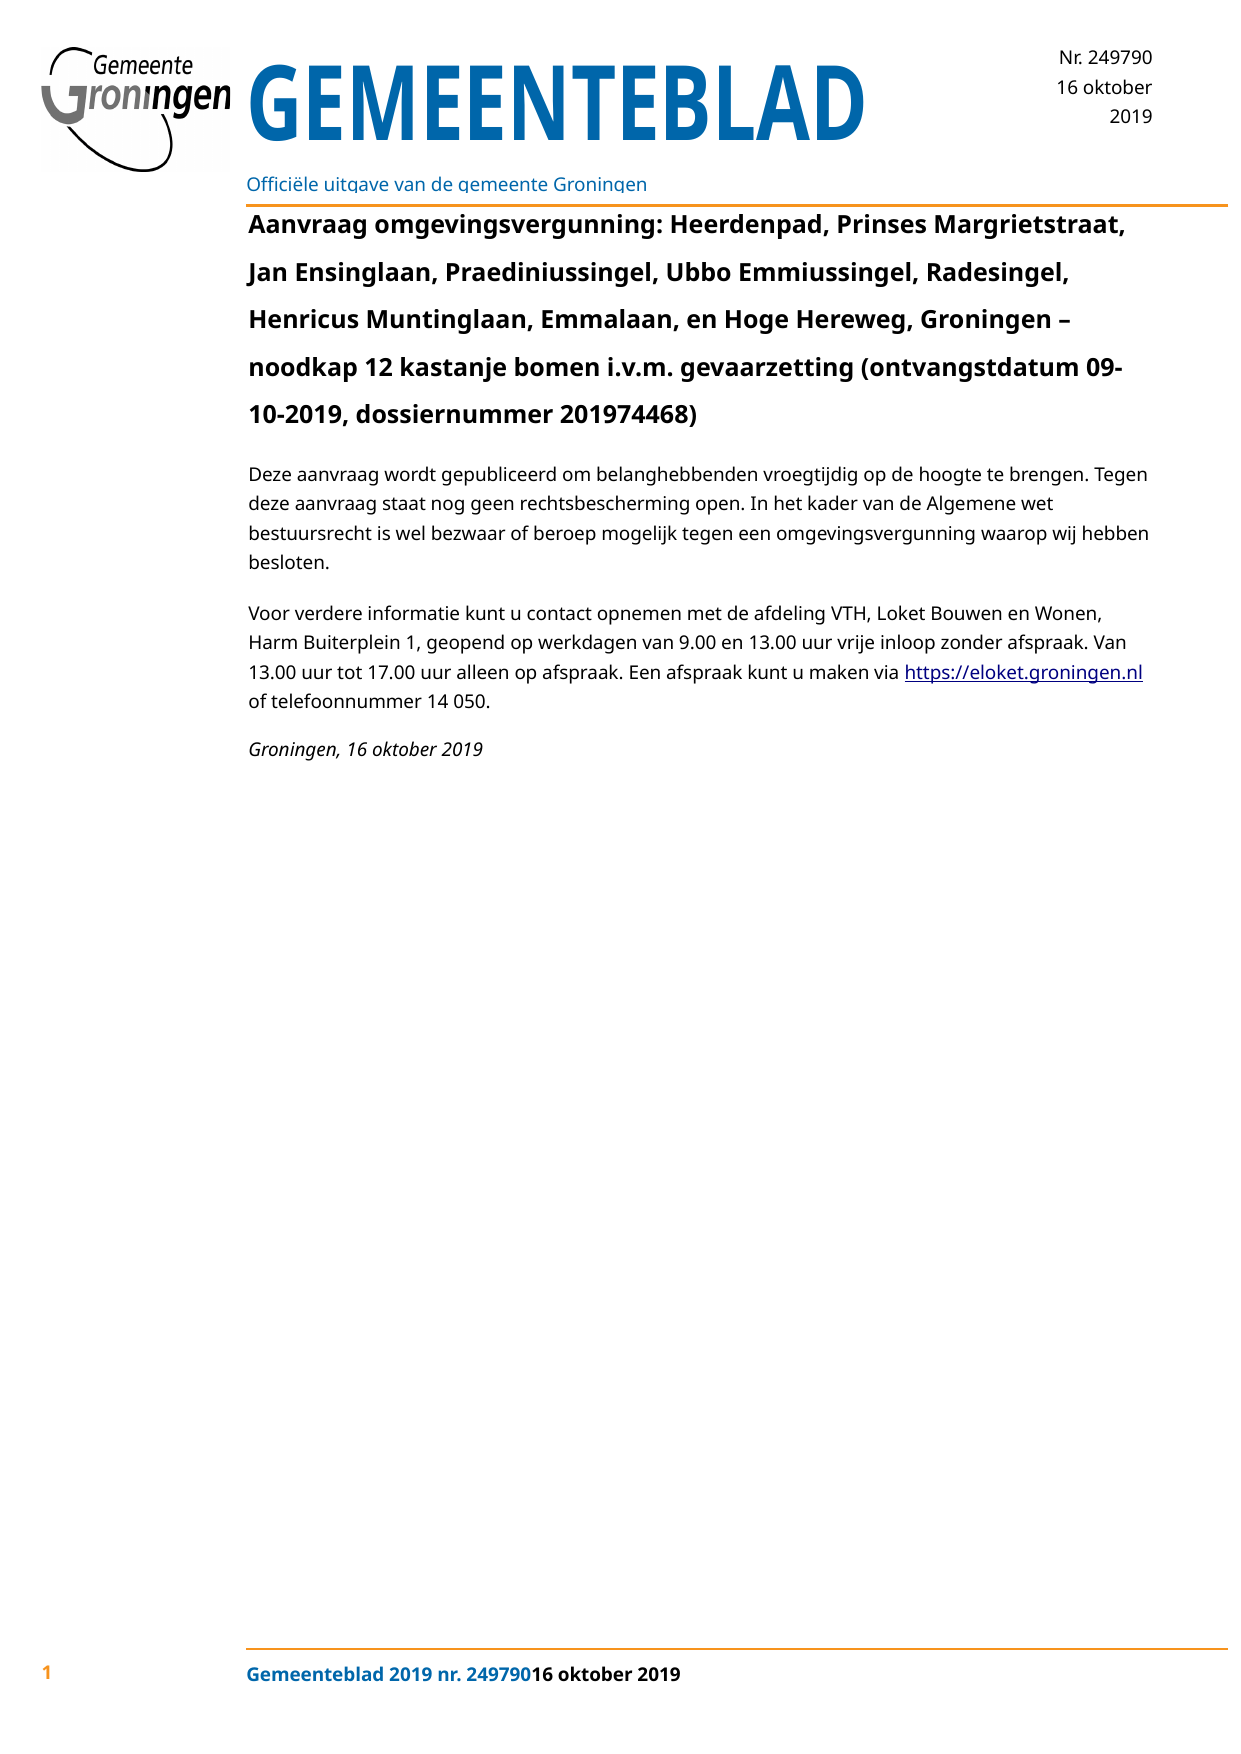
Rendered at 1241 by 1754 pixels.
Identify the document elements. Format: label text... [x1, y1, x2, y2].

text Voor verdere informatie kunt u contact opnemen met de afdeling VTH, Loket Bouwen en Wonen, Harm Buiterplein 1, geopend op werkdagen van 9.00 en 13.00 uur vrije inloop zonder afspraak. Van 13.00 uur tot 17.00 uur alleen op afspraak. Een afspraak kunt u maken via https://eloket.groningen.nl of telefoonnummer 14 050. [248, 600, 1152, 714]
text Groningen, 16 oktober 2019 [248, 736, 1152, 762]
text Deze aanvraag wordt gepubliceerd om belanghebbenden vroegtijdig op de hoogte te brengen. Tegen deze aanvraag staat nog geen rechtsbescherming open. In het kader van de Algemene wet bestuursrecht is wel bezwaar of beroep mogelijk tegen een omgevingsvergunning waarop wij hebben besloten. [248, 461, 1152, 575]
text Aanvraag omgevingsvergunning: Heerdenpad, Prinses Margrietstraat, Jan Ensinglaan, Praediniussingel, Ubbo Emmiussingel, Radesingel, Henricus Muntinglaan, Emmalaan, en Hoge Hereweg, Groningen – noodkap 12 kastanje bomen i.v.m. gevaarzetting (ontvangstdatum 09-10-2019, dossiernummer 201974468) [248, 207, 1152, 431]
picture [41, 47, 231, 172]
